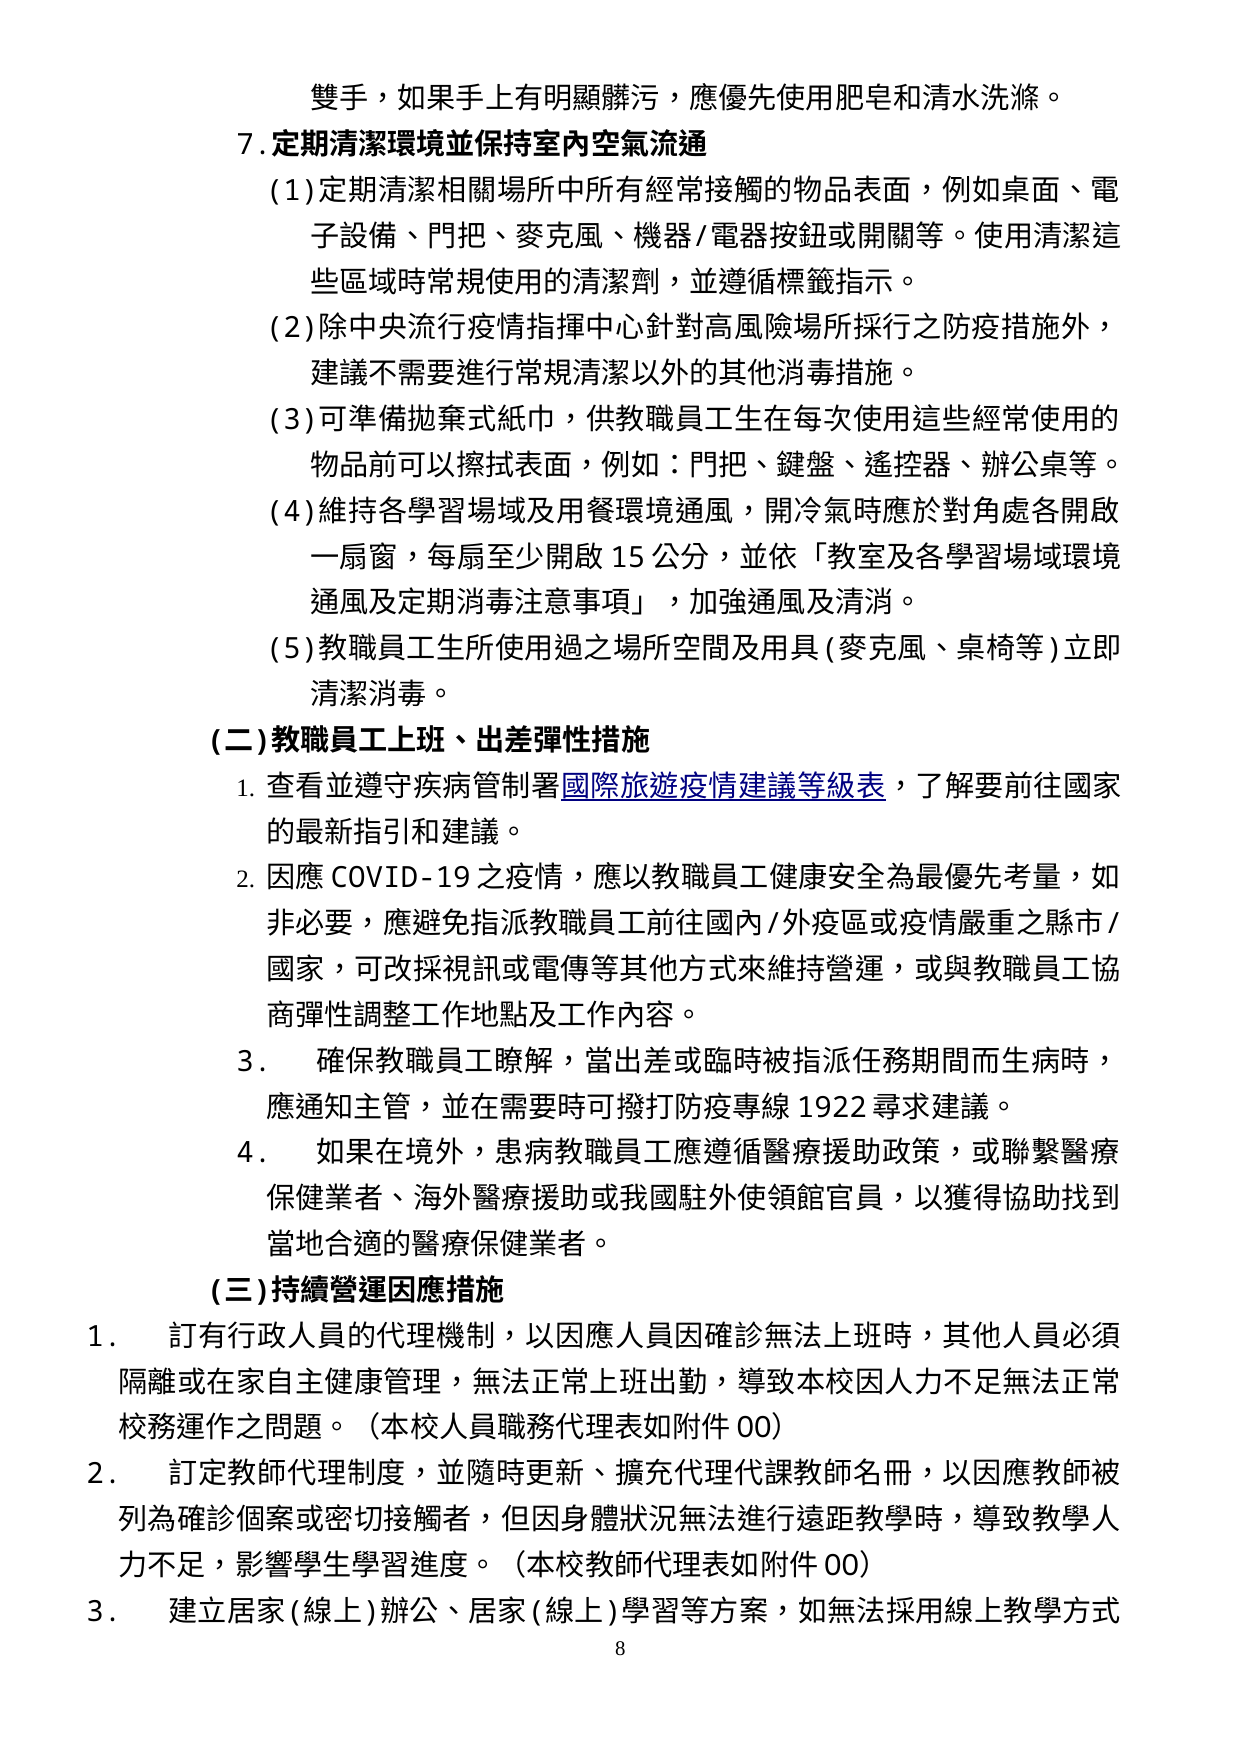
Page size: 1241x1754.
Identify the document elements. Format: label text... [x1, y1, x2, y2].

list 查看並遵守疾病管制署國際旅遊疫情建議等級表，了解要前往國家的最新指引和建議。 [236, 759, 1122, 851]
text (5)教職員工生所使用過之場所空間及用具(麥克風、桌椅等)立即清潔消毒。 [266, 622, 1122, 714]
list 訂有行政人員的代理機制，以因應人員因確診無法上班時，其他人員必須隔離或在家自主健康管理，無法正常上班出勤，導致本校因人力不足無法正常校務運作之問題。（本校人員職務代理表如附件OO） [86, 1309, 1122, 1447]
subtitle (二)教職員工上班、出差彈性措施 [118, 714, 1122, 759]
text (3)可準備拋棄式紙巾，供教職員工生在每次使用這些經常使用的物品前可以擦拭表面，例如：門把、鍵盤、遙控器、辦公桌等。 [266, 393, 1122, 484]
list 建立居家(線上)辦公、居家(線上)學習等方案，如無法採用線上教學方式 [86, 1584, 1122, 1630]
list 因應COVID-19之疫情，應以教職員工健康安全為最優先考量，如非必要，應避免指派教職員工前往國內/外疫區或疫情嚴重之縣市/國家，可改採視訊或電傳等其他方式來維持營運，或與教職員工協商彈性調整工作地點及工作內容。 [236, 851, 1122, 1034]
text (1)定期清潔相關場所中所有經常接觸的物品表面，例如桌面、電子設備、門把、麥克風、機器/電器按鈕或開關等。使用清潔這些區域時常規使用的清潔劑，並遵循標籤指示。 [266, 164, 1122, 301]
text (4)維持各學習場域及用餐環境通風，開冷氣時應於對角處各開啟一扇窗，每扇至少開啟15公分，並依「教室及各學習場域環境通風及定期消毒注意事項」，加強通風及清消。 [266, 484, 1122, 622]
list 訂定教師代理制度，並隨時更新、擴充代理代課教師名冊，以因應教師被列為確診個案或密切接觸者，但因身體狀況無法進行遠距教學時，導致教學人力不足，影響學生學習進度。（本校教師代理表如附件OO） [86, 1447, 1122, 1584]
text 7.定期清潔環境並保持室內空氣流通 [118, 118, 1122, 164]
text (2)除中央流行疫情指揮中心針對高風險場所採行之防疫措施外，建議不需要進行常規清潔以外的其他消毒措施。 [266, 301, 1122, 393]
list 教導教職員工生經常使用肥皂和流動清水洗手至少20秒鐘，或使用含有酒精成份（至少含70% v/v乙醇）的乾洗手液清潔雙手，如果手上有明顯髒污，應優先使用肥皂和清水洗滌。 [266, 72, 1122, 118]
list 如果在境外，患病教職員工應遵循醫療援助政策，或聯繫醫療保健業者、海外醫療援助或我國駐外使領館官員，以獲得協助找到當地合適的醫療保健業者。 [236, 1126, 1122, 1264]
list 確保教職員工瞭解，當出差或臨時被指派任務期間而生病時，應通知主管，並在需要時可撥打防疫專線1922尋求建議。 [236, 1034, 1122, 1126]
text (三)持續營運因應措施 [118, 1264, 1122, 1309]
